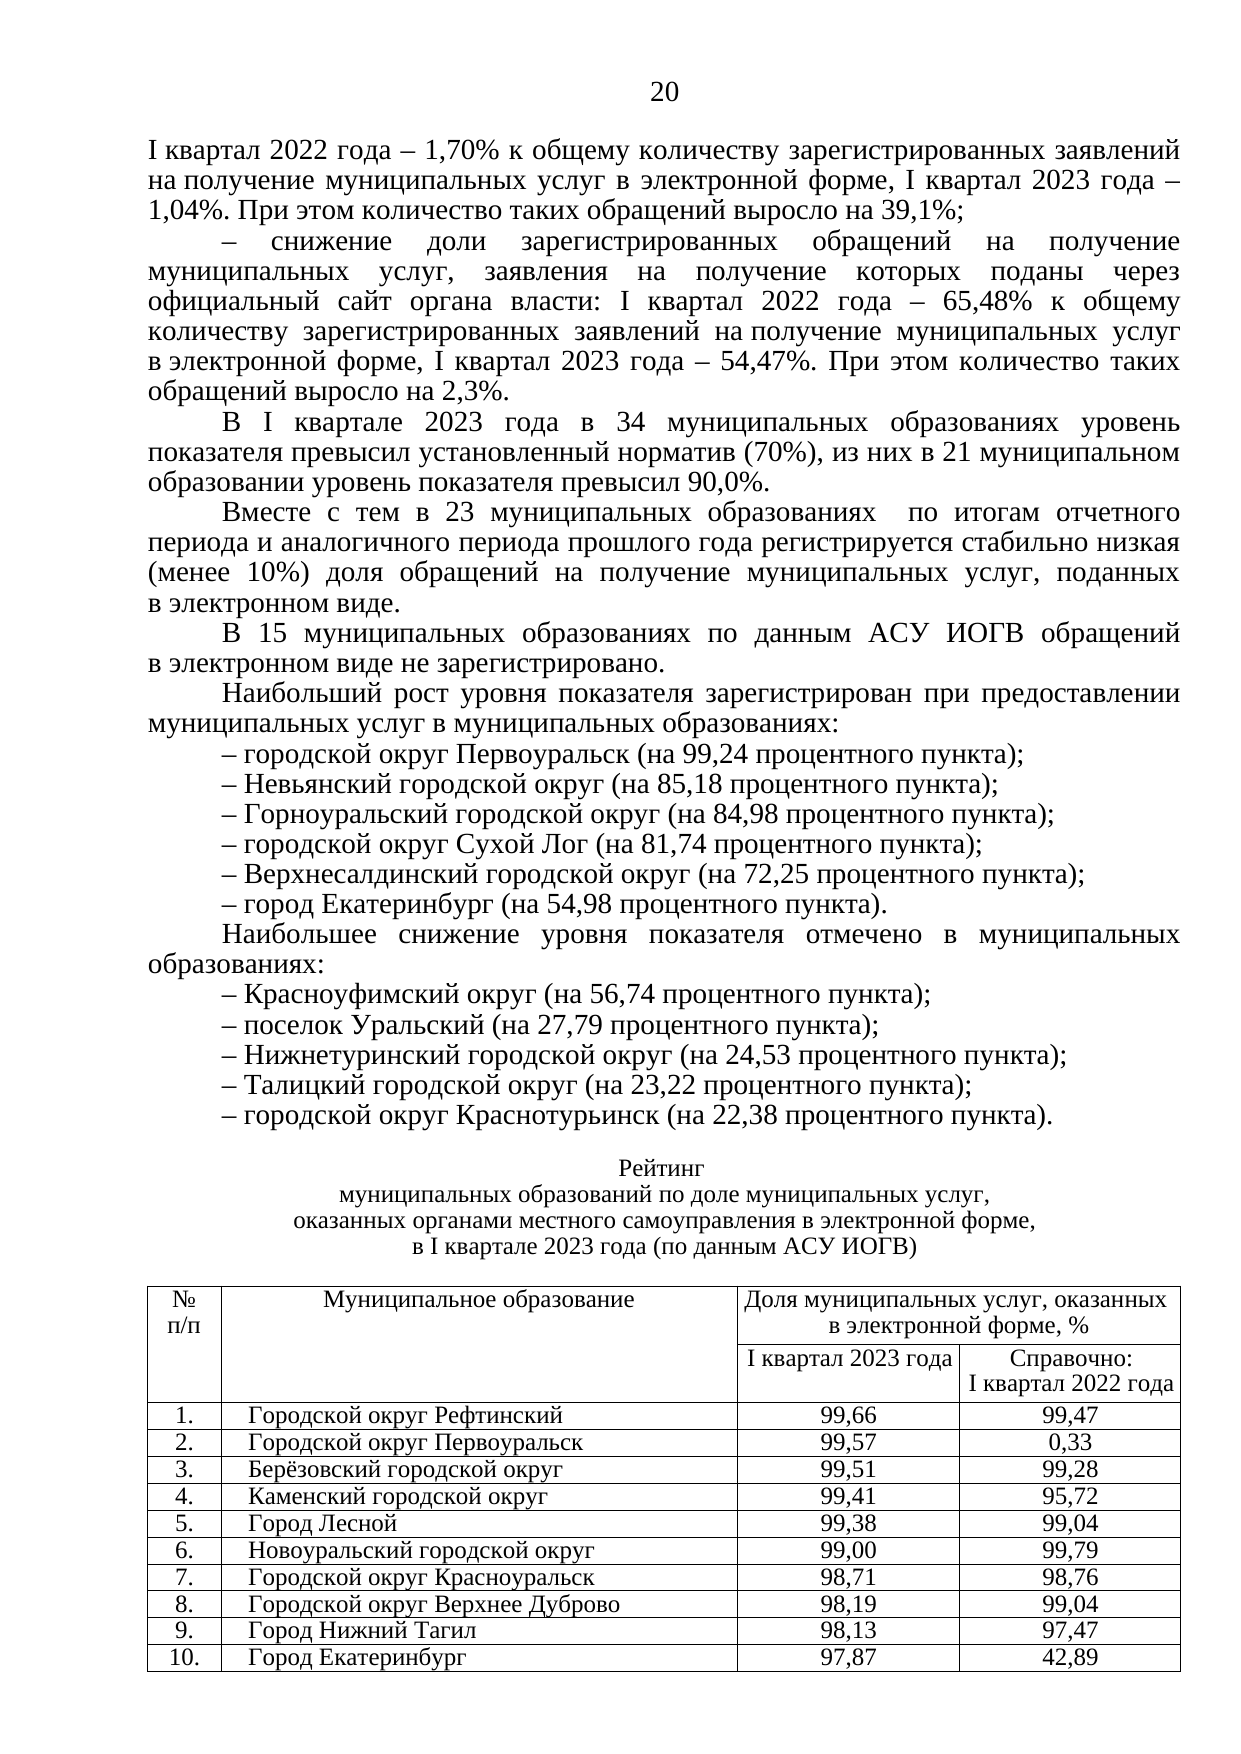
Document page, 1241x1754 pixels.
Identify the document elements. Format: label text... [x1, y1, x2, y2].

table_cell Городской округ Первоуральск [222, 1430, 737, 1456]
table_cell 99,38 [738, 1511, 959, 1537]
table_cell I квартал 2023 года [738, 1345, 959, 1402]
table_cell 97,47 [960, 1618, 1180, 1644]
text – Горноуральский городской округ (на 84,98 процентного пункта); [148, 799, 1181, 829]
table_header Доля муниципальных услуг, оказанных в электронной форме, % [738, 1287, 1180, 1344]
table_cell 95,72 [960, 1484, 1180, 1510]
text – Красноуфимский округ (на 56,74 процентного пункта); [148, 980, 1181, 1010]
table_cell 5. [148, 1511, 221, 1537]
table_cell Город Нижний Тагил [222, 1618, 737, 1644]
table_cell 99,41 [738, 1484, 959, 1510]
text – снижение доли зарегистрированных обращений на получение муниципальных услуг, заявления на получение которых поданы через официальный сайт органа власти: I квартал 2022 года – 65,48% к общему количеству зарегистрированных заявлений на получение муниципальных услуг в электронной форме, I квартал 2023 года – 54,47%. При этом количество таких обращений выросло на 2,3%. [148, 226, 1181, 407]
table_cell 1. [148, 1403, 221, 1429]
table_cell Город Лесной [222, 1511, 737, 1537]
text – Талицкий городской округ (на 23,22 процентного пункта); [148, 1070, 1181, 1100]
text Вместе с тем в 23 муниципальных образованиях по итогам отчетного периода и аналогичного периода прошлого года регистрируется стабильно низкая (менее 10%) доля обращений на получение муниципальных услуг, поданных в электронном виде. [148, 498, 1181, 618]
table_cell 7. [148, 1565, 221, 1590]
table_cell 99,66 [738, 1403, 959, 1429]
table_cell Город Екатеринбург [222, 1645, 737, 1671]
table_cell 4. [148, 1484, 221, 1510]
table_cell 99,04 [960, 1511, 1180, 1537]
text Наибольший рост уровня показателя зарегистрирован при предоставлении муниципальных услуг в муниципальных образованиях: [148, 679, 1181, 739]
text В I квартале 2023 года в 34 муниципальных образованиях уровень показателя превысил установленный норматив (70%), из них в 21 муниципальном образовании уровень показателя превысил 90,0%. [148, 407, 1181, 498]
table_cell 98,71 [738, 1565, 959, 1590]
table_header № п/п [148, 1287, 221, 1402]
table_cell Городской округ Верхнее Дуброво [222, 1591, 737, 1617]
table_cell 2. [148, 1430, 221, 1456]
table_cell 99,28 [960, 1457, 1180, 1483]
text – город Екатеринбург (на 54,98 процентного пункта). [148, 889, 1181, 919]
table_cell 10. [148, 1645, 221, 1671]
table_cell 6. [148, 1538, 221, 1563]
text – городской округ Первоуральск (на 99,24 процентного пункта); [148, 739, 1181, 769]
table_cell 98,13 [738, 1618, 959, 1644]
table_cell Справочно: I квартал 2022 года [960, 1345, 1180, 1402]
text – Невьянский городской округ (на 85,18 процентного пункта); [148, 769, 1181, 799]
table_cell 99,79 [960, 1538, 1180, 1563]
text I квартал 2022 года – 1,70% к общему количеству зарегистрированных заявлений на получение муниципальных услуг в электронной форме, I квартал 2023 года – 1,04%. При этом количество таких обращений выросло на 39,1%; [148, 135, 1181, 226]
table_cell 99,47 [960, 1403, 1180, 1429]
text муниципальных образований по доле муниципальных услуг, оказанных органами местного самоуправления в электронной форме, в I квартале 2023 года (по данным АСУ ИОГВ) [148, 1182, 1181, 1260]
text В 15 муниципальных образованиях по данным АСУ ИОГВ обращений в электронном виде не зарегистрировано. [148, 618, 1181, 679]
table_cell Каменский городской округ [222, 1484, 737, 1510]
table_cell 99,04 [960, 1591, 1180, 1617]
table_cell 99,57 [738, 1430, 959, 1456]
table_cell 99,51 [738, 1457, 959, 1483]
table_cell Городской округ Рефтинский [222, 1403, 737, 1429]
table_cell 42,89 [960, 1645, 1180, 1671]
text Наибольшее снижение уровня показателя отмечено в муниципальных образованиях: [148, 919, 1181, 980]
table_cell 98,19 [738, 1591, 959, 1617]
text – городской округ Краснотурьинск (на 22,38 процентного пункта). [148, 1100, 1181, 1130]
table_cell 97,87 [738, 1645, 959, 1671]
table_cell 0,33 [960, 1430, 1180, 1456]
table_cell Новоуральский городской округ [222, 1538, 737, 1563]
text – Нижнетуринский городской округ (на 24,53 процентного пункта); [148, 1040, 1181, 1070]
table_cell Берёзовский городской округ [222, 1457, 737, 1483]
table_cell 99,00 [738, 1538, 959, 1563]
text – Верхнесалдинский городской округ (на 72,25 процентного пункта); [148, 859, 1181, 889]
text – городской округ Сухой Лог (на 81,74 процентного пункта); [148, 829, 1181, 859]
table_cell 3. [148, 1457, 221, 1483]
table_cell Городской округ Красноуральск [222, 1565, 737, 1590]
text Рейтинг [148, 1156, 1181, 1182]
table_header Муниципальное образование [222, 1287, 737, 1402]
table_cell 9. [148, 1618, 221, 1644]
table_cell 98,76 [960, 1565, 1180, 1590]
text – поселок Уральский (на 27,79 процентного пункта); [148, 1010, 1181, 1040]
table_cell 8. [148, 1591, 221, 1617]
